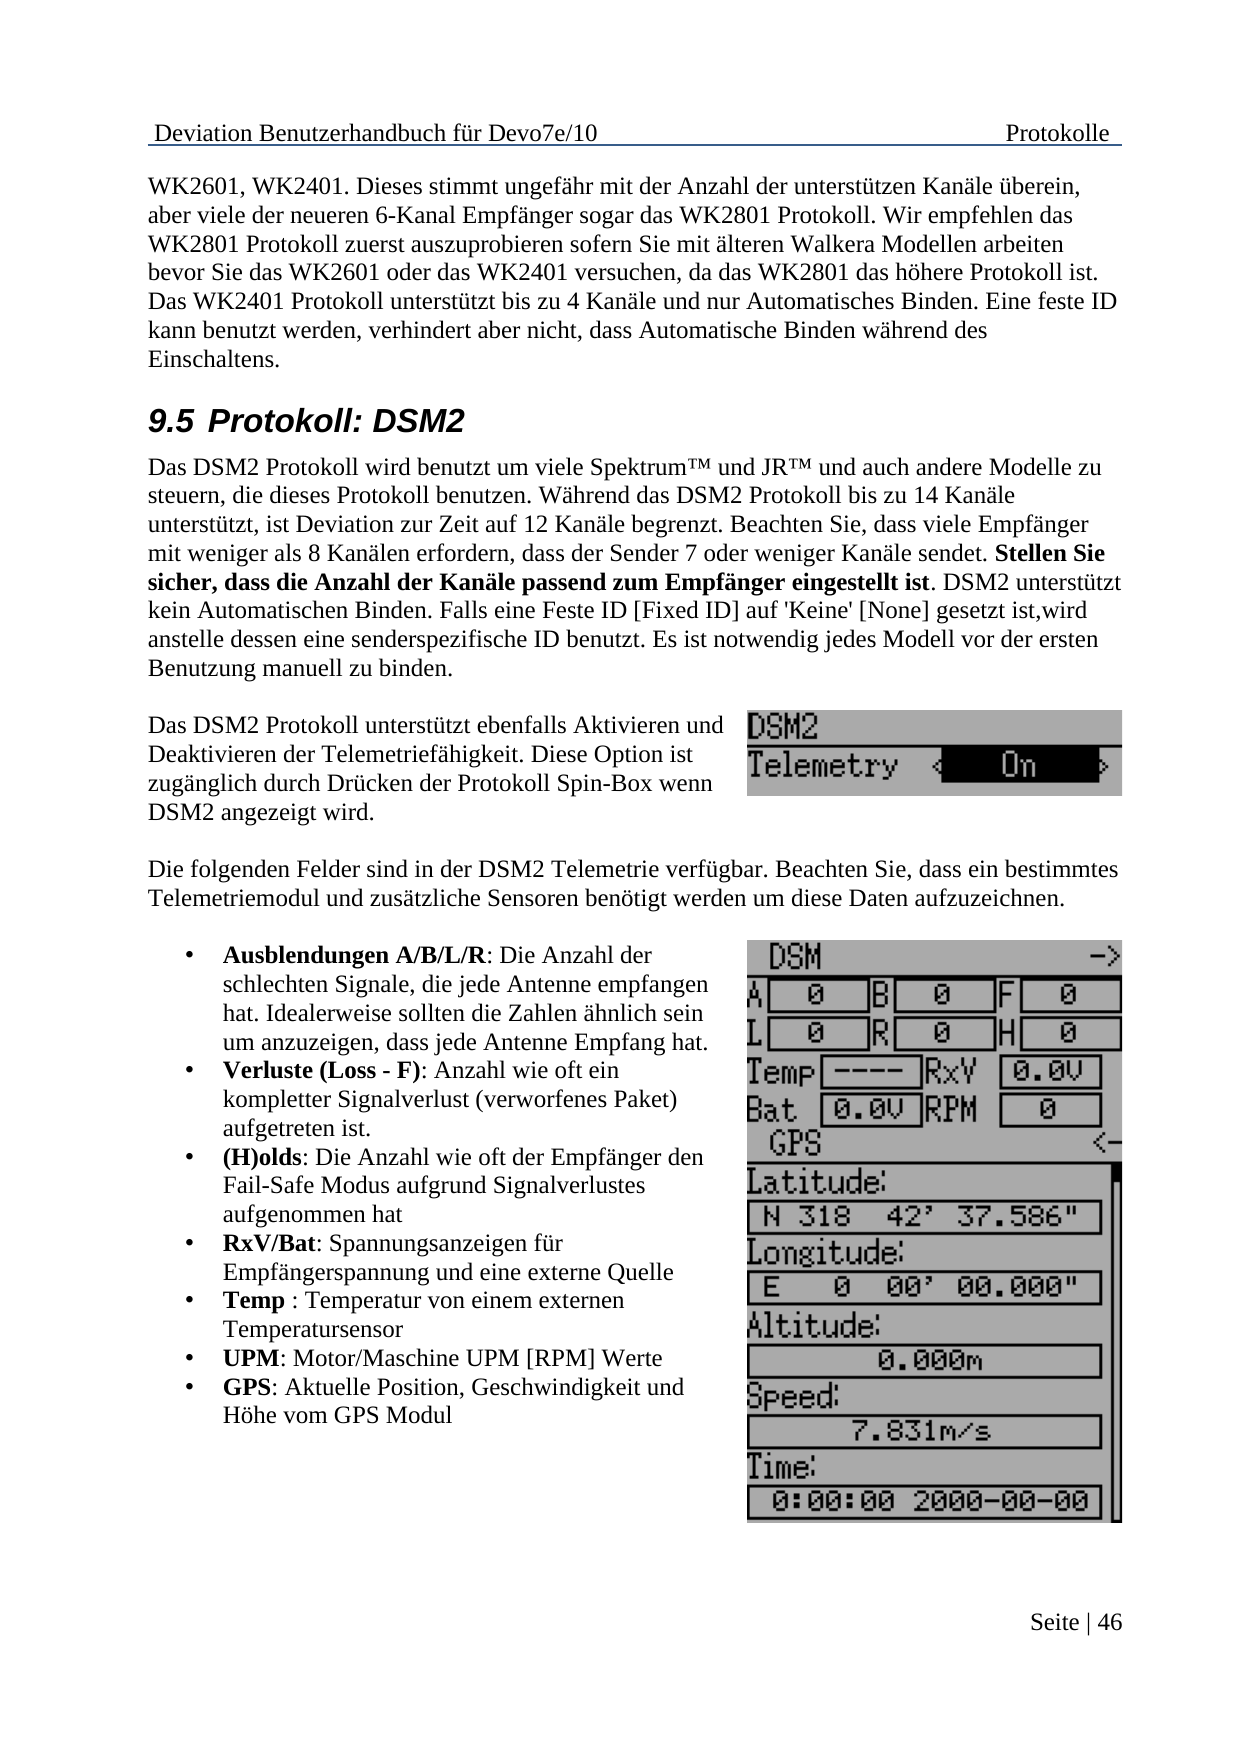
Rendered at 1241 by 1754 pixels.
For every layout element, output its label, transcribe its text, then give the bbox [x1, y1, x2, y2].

list UPM: Motor/Maschine UPM [RPM] Werte [185, 1343, 747, 1372]
text Das DSM2 Protokoll wird benutzt um viele Spektrum™ und JR™ und auch andere Modelle zu steuern, die dieses Protokoll benutzen. Während das DSM2 Protokoll bis zu 14 Kanäle unterstützt, ist Deviation zur Zeit auf 12 Kanäle begrenzt. Beachten Sie, dass viele Empfänger mit weniger als 8 Kanälen erfordern, dass der Sender 7 oder weniger Kanäle sendet. Stellen Sie sicher, dass die Anzahl der Kanäle passend zum Empfänger eingestellt ist. DSM2 unterstützt kein Automatischen Binden. Falls eine Feste ID [Fixed ID] auf 'Keine' [None] gesetzt ist,wird anstelle dessen eine senderspezifische ID benutzt. Es ist notwendig jedes Modell vor der ersten Benutzung manuell zu binden. [148, 452, 1122, 682]
list Verluste (Loss - F): Anzahl wie oft ein kompletter Signalverlust (verworfenes Paket) aufgetreten ist. [185, 1055, 747, 1142]
text Die folgenden Felder sind in der DSM2 Telemetrie verfügbar. Beachten Sie, dass ein bestimmtes Telemetriemodul und zusätzliche Sensoren benötigt werden um diese Daten aufzuzeichnen. [148, 854, 1122, 912]
list Ausblendungen A/B/L/R: Die Anzahl der schlechten Signale, die jede Antenne empfangen hat. Idealerweise sollten die Zahlen ähnlich sein um anzuzeigen, dass jede Antenne Empfang hat. [185, 940, 747, 1055]
picture [747, 940, 1123, 1523]
list GPS: Aktuelle Position, Geschwindigkeit und Höhe vom GPS Modul [185, 1372, 747, 1429]
list RxV/Bat: Spannungsanzeigen für Empfängerspannung und eine externe Quelle [185, 1228, 747, 1285]
text WK2601, WK2401. Dieses stimmt ungefähr mit der Anzahl der unterstützen Kanäle überein, aber viele der neueren 6-Kanal Empfänger sogar das WK2801 Protokoll. Wir empfehlen das WK2801 Protokoll zuerst auszuprobieren sofern Sie mit älteren Walkera Modellen arbeiten bevor Sie das WK2601 oder das WK2401 versuchen, da das WK2801 das höhere Protokoll ist. Das WK2401 Protokoll unterstützt bis zu 4 Kanäle und nur Automatisches Binden. Eine feste ID kann benutzt werden, verhindert aber nicht, dass Automatische Binden während des Einschaltens. [148, 171, 1122, 372]
list (H)olds: Die Anzahl wie oft der Empfänger den Fail-Safe Modus aufgrund Signalverlustes aufgenommen hat [185, 1142, 747, 1228]
text Das DSM2 Protokoll unterstützt ebenfalls Aktivieren und Deaktivieren der Telemetriefähigkeit. Diese Option ist zugänglich durch Drücken der Protokoll Spin-Box wenn DSM2 angezeigt wird. [148, 710, 1122, 825]
subtitle Protokoll: DSM2 [148, 401, 1122, 440]
picture [747, 710, 1123, 796]
list Temp : Temperatur von einem externen Temperatursensor [185, 1285, 747, 1343]
